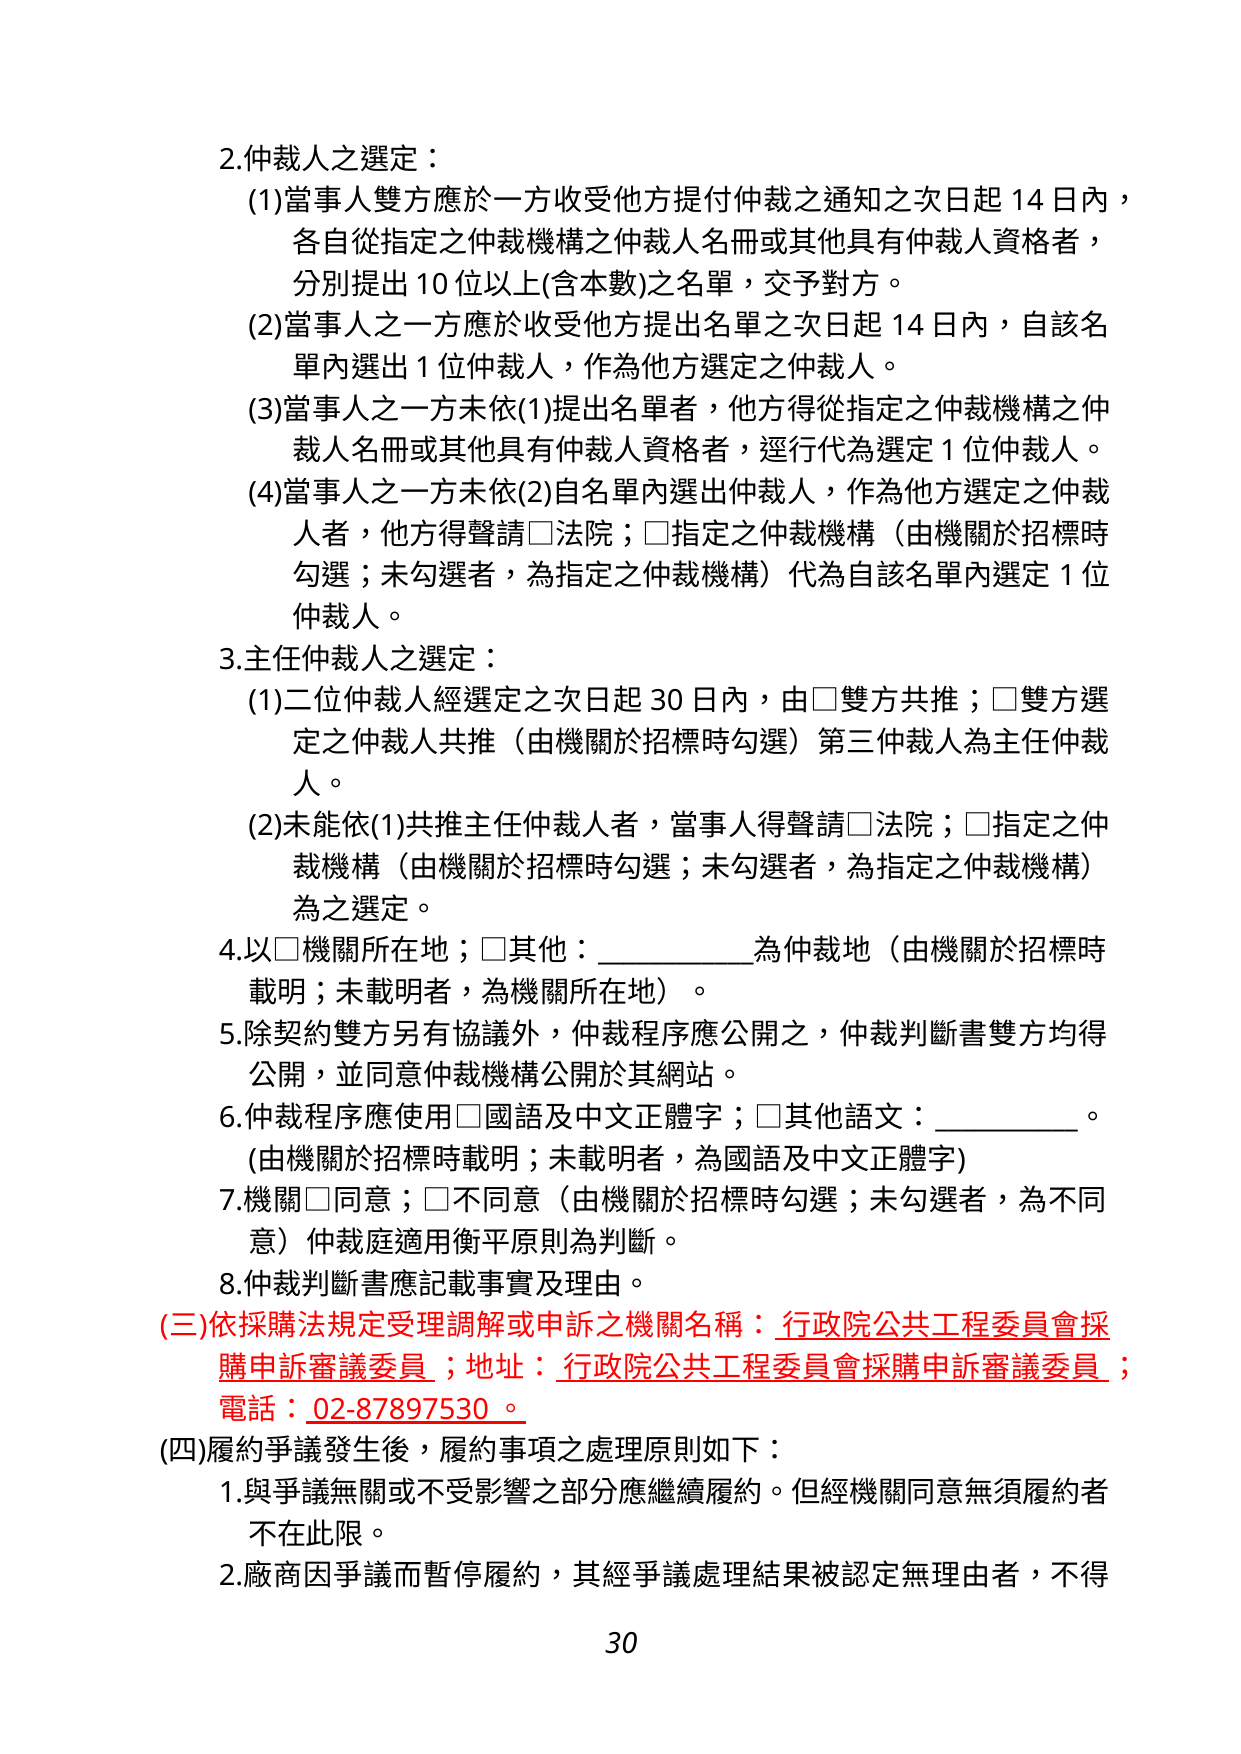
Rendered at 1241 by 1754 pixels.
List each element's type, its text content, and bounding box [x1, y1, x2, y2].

text 2.仲裁人之選定： [218, 136, 1108, 177]
text 5.除契約雙方另有協議外，仲裁程序應公開之，仲裁判斷書雙方均得公開，並同意仲裁機構公開於其網站。 [218, 1011, 1108, 1094]
text (2)當事人之一方應於收受他方提出名單之次日起14日內，自該名單內選出1位仲裁人，作為他方選定之仲裁人。 [248, 302, 1110, 386]
text (三)依採購法規定受理調解或申訴之機關名稱： 行政院公共工程委員會採購申訴審議委員 ；地址： 行政院公共工程委員會採購申訴審議委員 ；電話： 02-87897530 。 [159, 1302, 1110, 1427]
text (4)當事人之一方未依(2)自名單內選出仲裁人，作為他方選定之仲裁人者，他方得聲請□法院；□指定之仲裁機構（由機關於招標時勾選；未勾選者，為指定之仲裁機構）代為自該名單內選定1位仲裁人。 [248, 469, 1110, 636]
text (2)未能依(1)共推主任仲裁人者，當事人得聲請□法院；□指定之仲裁機構（由機關於招標時勾選；未勾選者，為指定之仲裁機構）為之選定。 [248, 802, 1110, 927]
text 4.以□機關所在地；□其他：____________為仲裁地（由機關於招標時載明；未載明者，為機關所在地）。 [218, 927, 1108, 1011]
text 6.仲裁程序應使用□國語及中文正體字；□其他語文：___________。(由機關於招標時載明；未載明者，為國語及中文正體字) [218, 1094, 1108, 1177]
text 2.廠商因爭議而暫停履約，其經爭議處理結果被認定無理由者，不得 [218, 1552, 1110, 1594]
text 3.主任仲裁人之選定： [218, 636, 1108, 677]
text (1)二位仲裁人經選定之次日起30日內，由□雙方共推；□雙方選定之仲裁人共推（由機關於招標時勾選）第三仲裁人為主任仲裁人。 [248, 677, 1110, 802]
text (3)當事人之一方未依(1)提出名單者，他方得從指定之仲裁機構之仲裁人名冊或其他具有仲裁人資格者，逕行代為選定1位仲裁人。 [248, 386, 1110, 469]
text (四)履約爭議發生後，履約事項之處理原則如下： [159, 1427, 1110, 1469]
text 1.與爭議無關或不受影響之部分應繼續履約。但經機關同意無須履約者不在此限。 [218, 1469, 1110, 1552]
text (1)當事人雙方應於一方收受他方提付仲裁之通知之次日起14日內，各自從指定之仲裁機構之仲裁人名冊或其他具有仲裁人資格者，分別提出10位以上(含本數)之名單，交予對方。 [248, 177, 1110, 302]
text 7.機關□同意；□不同意（由機關於招標時勾選；未勾選者，為不同意）仲裁庭適用衡平原則為判斷。 [218, 1177, 1108, 1261]
text 8.仲裁判斷書應記載事實及理由。 [218, 1261, 1108, 1302]
